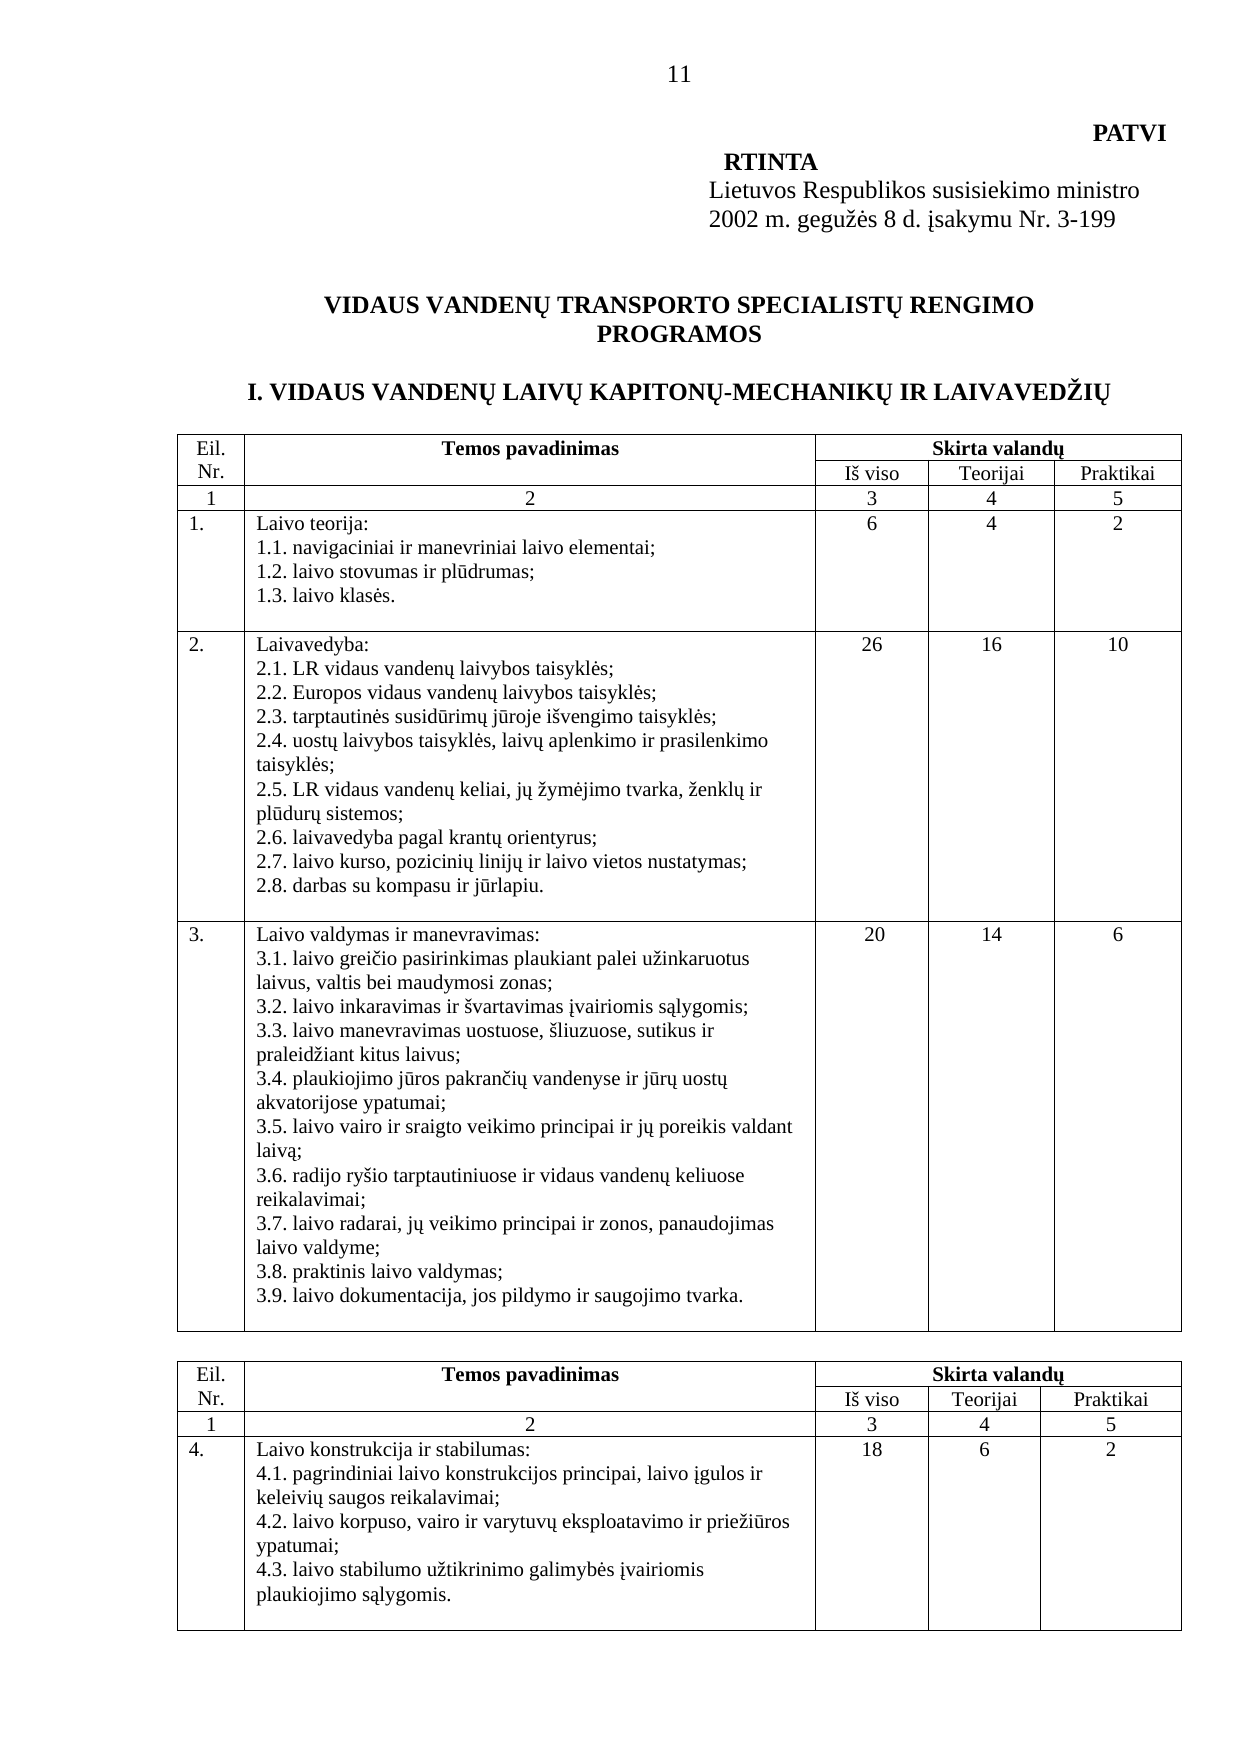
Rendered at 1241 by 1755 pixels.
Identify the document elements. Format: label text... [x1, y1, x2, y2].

text VIDAUS VANDENŲ TRANSPORTO SPECIALISTŲ RENGIMO [177, 291, 1181, 319]
table_cell 6 [929, 1437, 1040, 1629]
table_cell 5 [1041, 1412, 1181, 1436]
table_cell 3. [178, 922, 244, 1331]
text PROGRAMOS [177, 319, 1181, 348]
table_cell Praktikai [1055, 461, 1181, 484]
table_cell 26 [816, 632, 928, 921]
table_cell 2 [1055, 511, 1181, 631]
table_cell 3 [816, 1412, 928, 1436]
table_cell 4. [178, 1437, 244, 1629]
table_cell 4 [929, 511, 1054, 631]
table_cell 6 [816, 511, 928, 631]
table_cell Teorijai [929, 1387, 1040, 1411]
table_header Eil. Nr. [178, 435, 244, 484]
text PATVIRTINTA [723, 118, 1181, 176]
table_header Temos pavadinimas [245, 1362, 815, 1411]
table_cell 16 [929, 632, 1054, 921]
table_cell Teorijai [929, 461, 1054, 484]
table_cell 3 [816, 486, 928, 510]
table_cell Praktikai [1041, 1387, 1181, 1411]
text 2002 m. gegužės 8 d. įsakymu Nr. 3-199 [177, 204, 1181, 233]
table_header Skirta valandų [816, 435, 1181, 459]
table_cell 20 [816, 922, 928, 1331]
table_header Skirta valandų [816, 1362, 1181, 1386]
table_cell Laivavedyba: 2.1. LR vidaus vandenų laivybos taisyklės; 2.2. Europos vidaus vandenų laivybos taisyklės; 2.3. tarptautinės susidūrimų jūroje išvengimo taisyklės; 2.4. uostų laivybos taisyklės, laivų aplenkimo ir prasilenkimo taisyklės; 2.5. LR vidaus vandenų keliai, jų žymėjimo tvarka, ženklų ir plūdurų sistemos; 2.6. laivavedyba pagal krantų orientyrus; 2.7. laivo kurso, pozicinių linijų ir laivo vietos nustatymas; 2.8. darbas su kompasu ir jūrlapiu. [245, 632, 815, 921]
table_cell 4 [929, 1412, 1040, 1436]
text I. VIDAUS VANDENŲ LAIVŲ KAPITONŲ-MECHANIKŲ IR LAIVAVEDŽIŲ [177, 377, 1181, 406]
table_cell 1 [178, 486, 244, 510]
table_cell 4 [929, 486, 1054, 510]
table_cell 2 [245, 1412, 815, 1436]
table_cell 1 [178, 1412, 244, 1436]
text Lietuvos Respublikos susisiekimo ministro [177, 176, 1181, 204]
table_cell 2 [1041, 1437, 1181, 1629]
table_cell 6 [1055, 922, 1181, 1331]
table_cell 1. [178, 511, 244, 631]
table_cell 5 [1055, 486, 1181, 510]
table_header Eil. Nr. [178, 1362, 244, 1411]
table_cell 2. [178, 632, 244, 921]
table_header Temos pavadinimas [245, 435, 815, 484]
table_cell Laivo teorija: 1.1. navigaciniai ir manevriniai laivo elementai; 1.2. laivo stovumas ir plūdrumas; 1.3. laivo klasės. [245, 511, 815, 631]
table_cell Laivo valdymas ir manevravimas: 3.1. laivo greičio pasirinkimas plaukiant palei užinkaruotus laivus, valtis bei maudymosi zonas; 3.2. laivo inkaravimas ir švartavimas įvairiomis sąlygomis; 3.3. laivo manevravimas uostuose, šliuzuose, sutikus ir praleidžiant kitus laivus; 3.4. plaukiojimo jūros pakrančių vandenyse ir jūrų uostų akvatorijose ypatumai; 3.5. laivo vairo ir sraigto veikimo principai ir jų poreikis valdant laivą; 3.6. radijo ryšio tarptautiniuose ir vidaus vandenų keliuose reikalavimai; 3.7. laivo radarai, jų veikimo principai ir zonos, panaudojimas laivo valdyme; 3.8. praktinis laivo valdymas; 3.9. laivo dokumentacija, jos pildymo ir saugojimo tvarka. [245, 922, 815, 1331]
table_cell Iš viso [816, 461, 928, 484]
table_cell 18 [816, 1437, 928, 1629]
table_cell Laivo konstrukcija ir stabilumas: 4.1. pagrindiniai laivo konstrukcijos principai, laivo įgulos ir keleivių saugos reikalavimai; 4.2. laivo korpuso, vairo ir varytuvų eksploatavimo ir priežiūros ypatumai; 4.3. laivo stabilumo užtikrinimo galimybės įvairiomis plaukiojimo sąlygomis. [245, 1437, 815, 1629]
table_cell 14 [929, 922, 1054, 1331]
table_cell 2 [245, 486, 815, 510]
table_cell 10 [1055, 632, 1181, 921]
table_cell Iš viso [816, 1387, 928, 1411]
